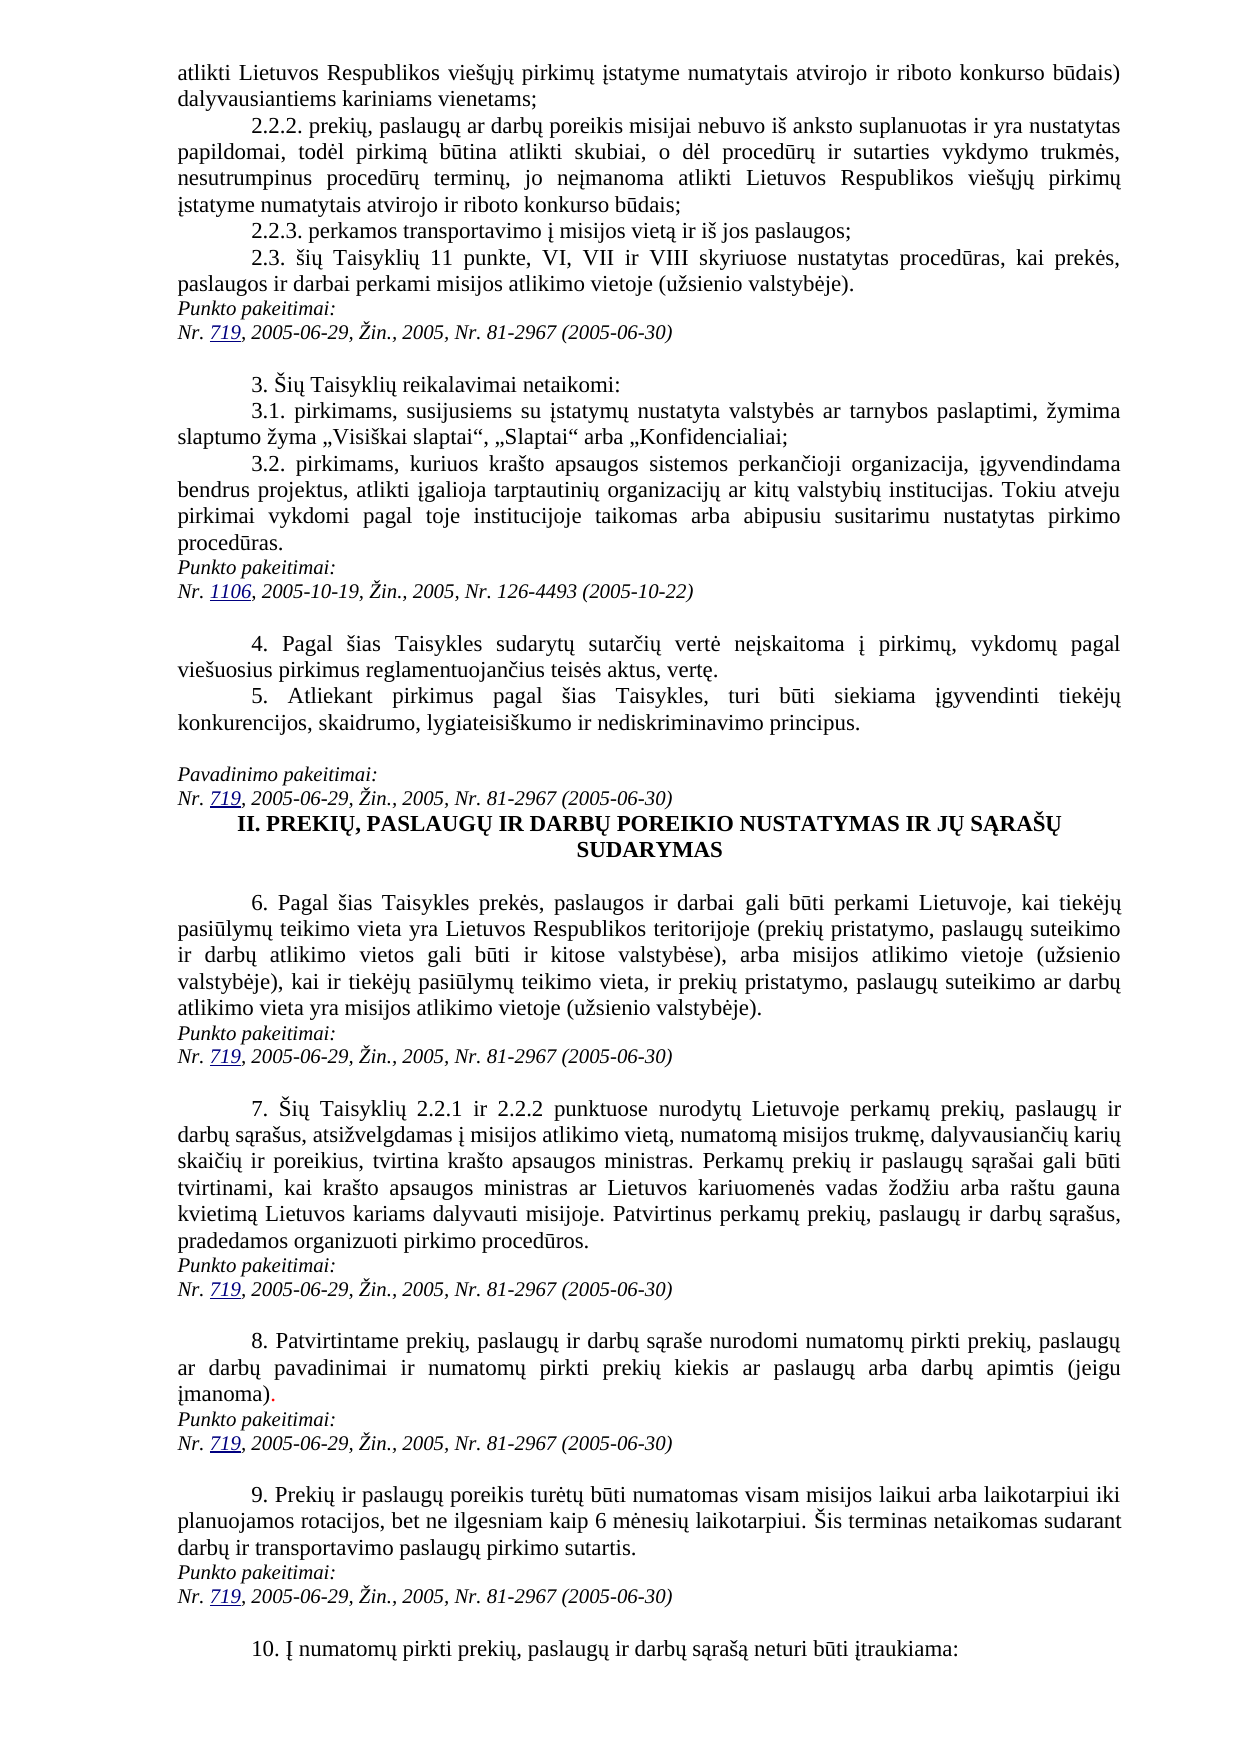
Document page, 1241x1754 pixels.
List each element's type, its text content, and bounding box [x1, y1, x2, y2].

text 2.2.3. perkamos transportavimo į misijos vietą ir iš jos paslaugos; [177, 217, 1122, 243]
text Nr. 719, 2005-06-29, Žin., 2005, Nr. 81-2967 (2005-06-30) [177, 786, 1122, 809]
text Punkto pakeitimai: [177, 1020, 1122, 1044]
text 9. Prekių ir paslaugų poreikis turėtų būti numatomas visam misijos laikui arba laikotarpiui iki planuojamos rotacijos, bet ne ilgesniam kaip 6 mėnesių laikotarpiui. Šis terminas netaikomas sudarant darbų ir transportavimo paslaugų pirkimo sutartis. [177, 1481, 1122, 1560]
text Punkto pakeitimai: [177, 296, 1122, 320]
text Punkto pakeitimai: [177, 1407, 1122, 1431]
text 5. Atliekant pirkimus pagal šias Taisykles, turi būti siekiama įgyvendinti tiekėjų konkurencijos, skaidrumo, lygiateisiškumo ir nediskriminavimo principus. [177, 682, 1122, 735]
text 6. Pagal šias Taisykles prekės, paslaugos ir darbai gali būti perkami Lietuvoje, kai tiekėjų pasiūlymų teikimo vieta yra Lietuvos Respublikos teritorijoje (prekių pristatymo, paslaugų suteikimo ir darbų atlikimo vietos gali būti ir kitose valstybėse), arba misijos atlikimo vietoje (užsienio valstybėje), kai ir tiekėjų pasiūlymų teikimo vieta, ir prekių pristatymo, paslaugų suteikimo ar darbų atlikimo vieta yra misijos atlikimo vietoje (užsienio valstybėje). [177, 889, 1122, 1020]
text 2.3. šių Taisyklių 11 punkte, VI, VII ir VIII skyriuose nustatytas procedūras, kai prekės, paslaugos ir darbai perkami misijos atlikimo vietoje (užsienio valstybėje). [177, 243, 1122, 296]
text Nr. 1106, 2005-10-19, Žin., 2005, Nr. 126-4493 (2005-10-22) [177, 579, 1122, 603]
text Nr. 719, 2005-06-29, Žin., 2005, Nr. 81-2967 (2005-06-30) [177, 1044, 1122, 1068]
text Pavadinimo pakeitimai: [177, 761, 1122, 786]
text Punkto pakeitimai: [177, 555, 1122, 579]
text 8. Patvirtintame prekių, paslaugų ir darbų sąraše nurodomi numatomų pirkti prekių, paslaugų ar darbų pavadinimai ir numatomų pirkti prekių kiekis ar paslaugų arba darbų apimtis (jeigu įmanoma). [177, 1327, 1122, 1407]
text Punkto pakeitimai: [177, 1560, 1122, 1584]
text 3.1. pirkimams, susijusiems su įstatymų nustatyta valstybės ar tarnybos paslaptimi, žymima slaptumo žyma „Visiškai slaptai“, „Slaptai“ arba „Konfidencialiai; [177, 397, 1122, 450]
text Nr. 719, 2005-06-29, Žin., 2005, Nr. 81-2967 (2005-06-30) [177, 1431, 1122, 1455]
text 3.2. pirkimams, kuriuos krašto apsaugos sistemos perkančioji organizacija, įgyvendindama bendrus projektus, atlikti įgalioja tarptautinių organizacijų ar kitų valstybių institucijas. Tokiu atveju pirkimai vykdomi pagal toje institucijoje taikomas arba abipusiu susitarimu nustatytas pirkimo procedūras. [177, 450, 1122, 555]
text 4. Pagal šias Taisykles sudarytų sutarčių vertė neįskaitoma į pirkimų, vykdomų pagal viešuosius pirkimus reglamentuojančius teisės aktus, vertę. [177, 630, 1122, 682]
text Nr. 719, 2005-06-29, Žin., 2005, Nr. 81-2967 (2005-06-30) [177, 1277, 1122, 1301]
text atlikti Lietuvos Respublikos viešųjų pirkimų įstatyme numatytais atvirojo ir riboto konkurso būdais) dalyvausiantiems kariniams vienetams; [177, 59, 1122, 112]
text 2.2.2. prekių, paslaugų ar darbų poreikis misijai nebuvo iš anksto suplanuotas ir yra nustatytas papildomai, todėl pirkimą būtina atlikti skubiai, o dėl procedūrų ir sutarties vykdymo trukmės, nesutrumpinus procedūrų terminų, jo neįmanoma atlikti Lietuvos Respublikos viešųjų pirkimų įstatyme numatytais atvirojo ir riboto konkurso būdais; [177, 112, 1122, 217]
text 3. Šių Taisyklių reikalavimai netaikomi: [177, 371, 1122, 397]
text II. PREKIŲ, PASLAUGŲ IR DARBŲ POREIKIO NUSTATYMAS IR JŲ SĄRAŠŲ SUDARYMAS [177, 809, 1122, 862]
text Punkto pakeitimai: [177, 1253, 1122, 1277]
text Nr. 719, 2005-06-29, Žin., 2005, Nr. 81-2967 (2005-06-30) [177, 1584, 1122, 1608]
text Nr. 719, 2005-06-29, Žin., 2005, Nr. 81-2967 (2005-06-30) [177, 320, 1122, 344]
text 7. Šių Taisyklių 2.2.1 ir 2.2.2 punktuose nurodytų Lietuvoje perkamų prekių, paslaugų ir darbų sąrašus, atsižvelgdamas į misijos atlikimo vietą, numatomą misijos trukmę, dalyvausiančių karių skaičių ir poreikius, tvirtina krašto apsaugos ministras. Perkamų prekių ir paslaugų sąrašai gali būti tvirtinami, kai krašto apsaugos ministras ar Lietuvos kariuomenės vadas žodžiu arba raštu gauna kvietimą Lietuvos kariams dalyvauti misijoje. Patvirtinus perkamų prekių, paslaugų ir darbų sąrašus, pradedamos organizuoti pirkimo procedūros. [177, 1095, 1122, 1253]
text 10. Į numatomų pirkti prekių, paslaugų ir darbų sąrašą neturi būti įtraukiama: [177, 1634, 1122, 1661]
